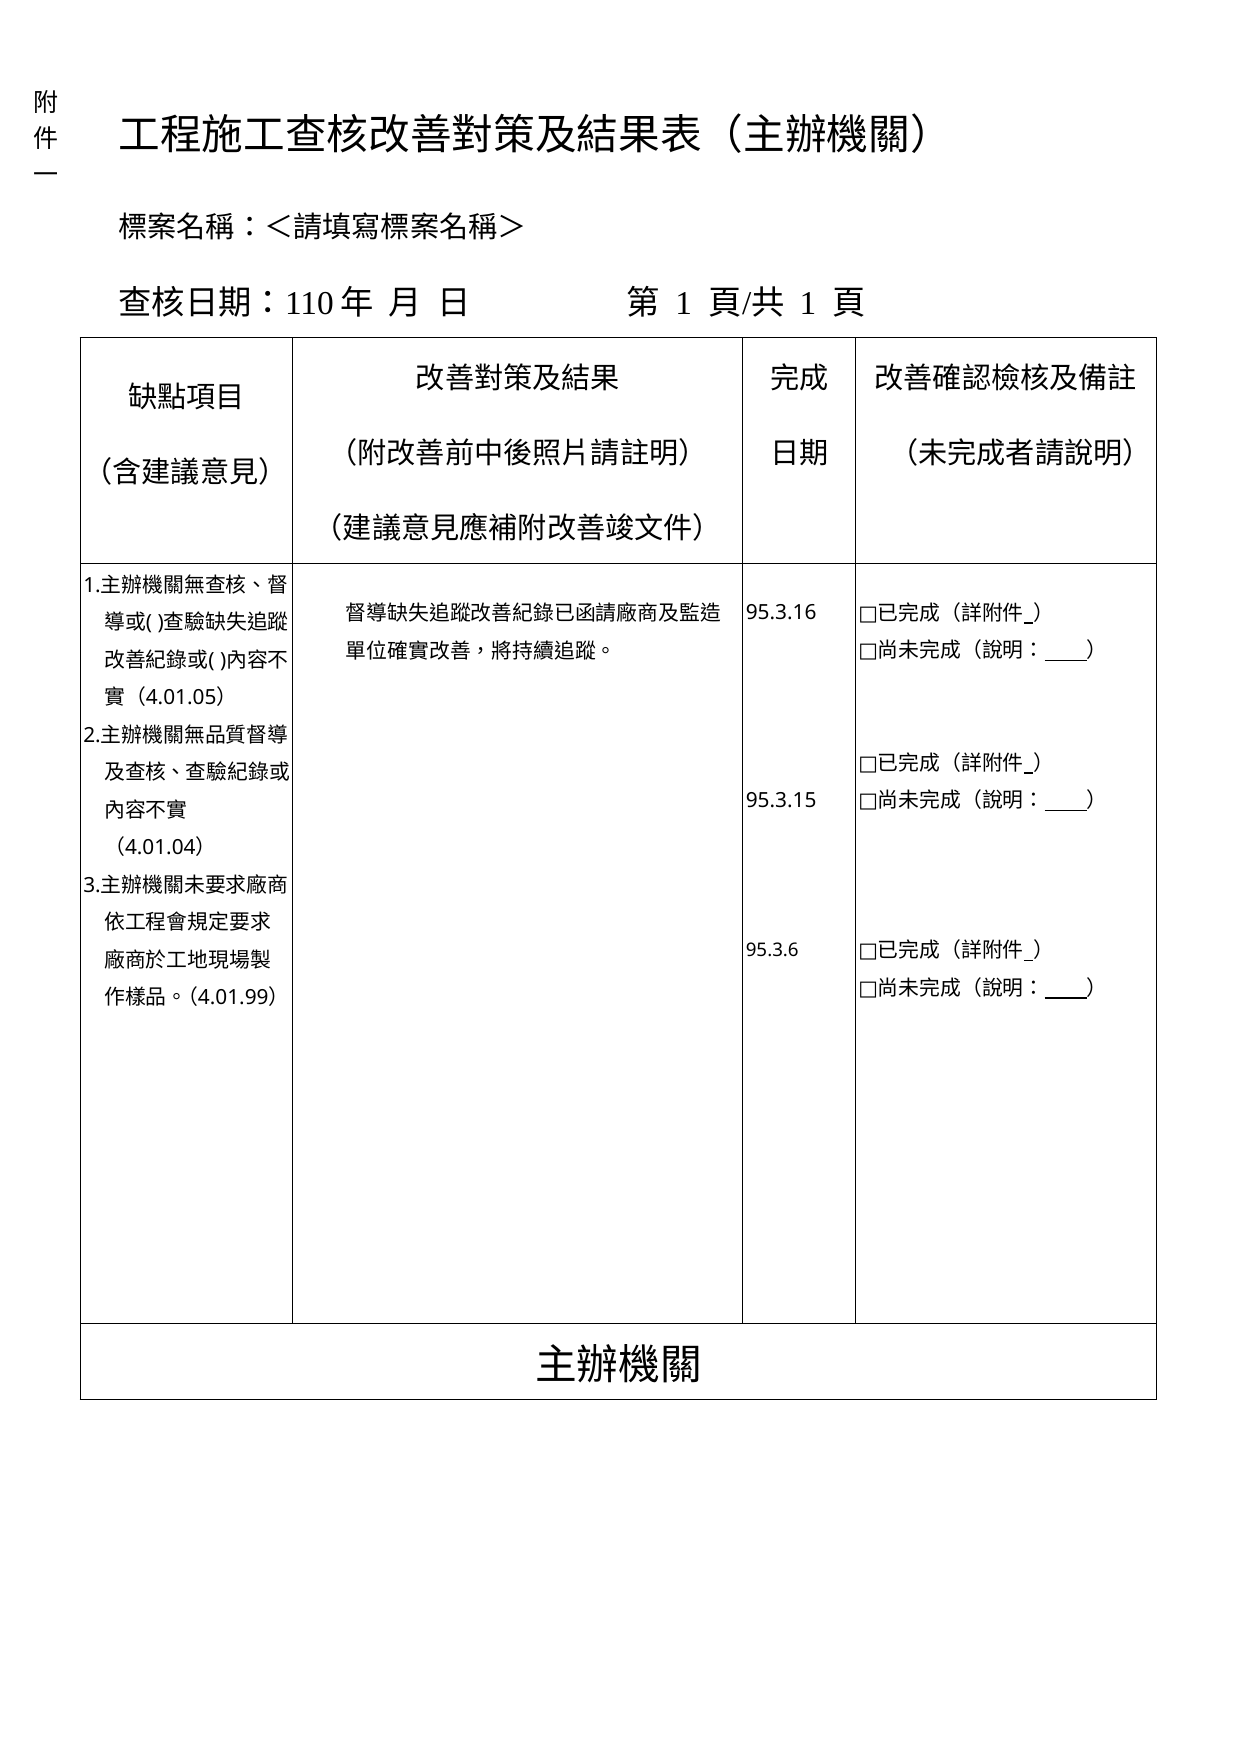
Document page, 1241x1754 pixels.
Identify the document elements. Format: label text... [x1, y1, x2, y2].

table_cell 95.3.16 95.3.15 95.3.6 [743, 564, 855, 1322]
table_header 改善對策及結果 （附改善前中後照片請註明） （建議意見應補附改善竣文件） [293, 338, 742, 563]
text 標案名稱：＜請填寫標案名稱＞ [118, 187, 1122, 262]
text 工程施工查核改善對策及結果表（主辦機關） [118, 93, 1122, 168]
text 附件一 [33, 82, 66, 191]
table_header 缺點項目 （含建議意見） [81, 338, 292, 563]
table_cell 1.主辦機關無查核、督 導或( )查驗缺失追蹤改善紀錄或( )內容不實（4.01.05） 2.主辦機關無品質督導及查核、查驗紀錄或內容不實（4.01.04） 3.主辦機關未要求廠商依工程會規定要求廠商於工地現場製作樣品。（4.01.99） [81, 564, 292, 1322]
table_header 完成 日期 [743, 338, 855, 563]
table_cell 主辦機關 [81, 1324, 1156, 1398]
table_cell 督導缺失追蹤改善紀錄已函請廠商及監造單位確實改善，將持續追蹤。 [293, 564, 742, 1322]
text [18, 75, 81, 225]
table_cell □已完成（詳附件 ） □尚未完成（說明： ） □已完成（詳附件 ） □尚未完成（說明： ） □已完成（詳附件 ） □尚未完成（說明： ） [856, 564, 1156, 1322]
text 查核日期：110年 月 日 第 1 頁/共 1 頁 [118, 262, 1122, 337]
table_header 改善確認檢核及備註 （未完成者請說明） 全 [856, 338, 1156, 563]
